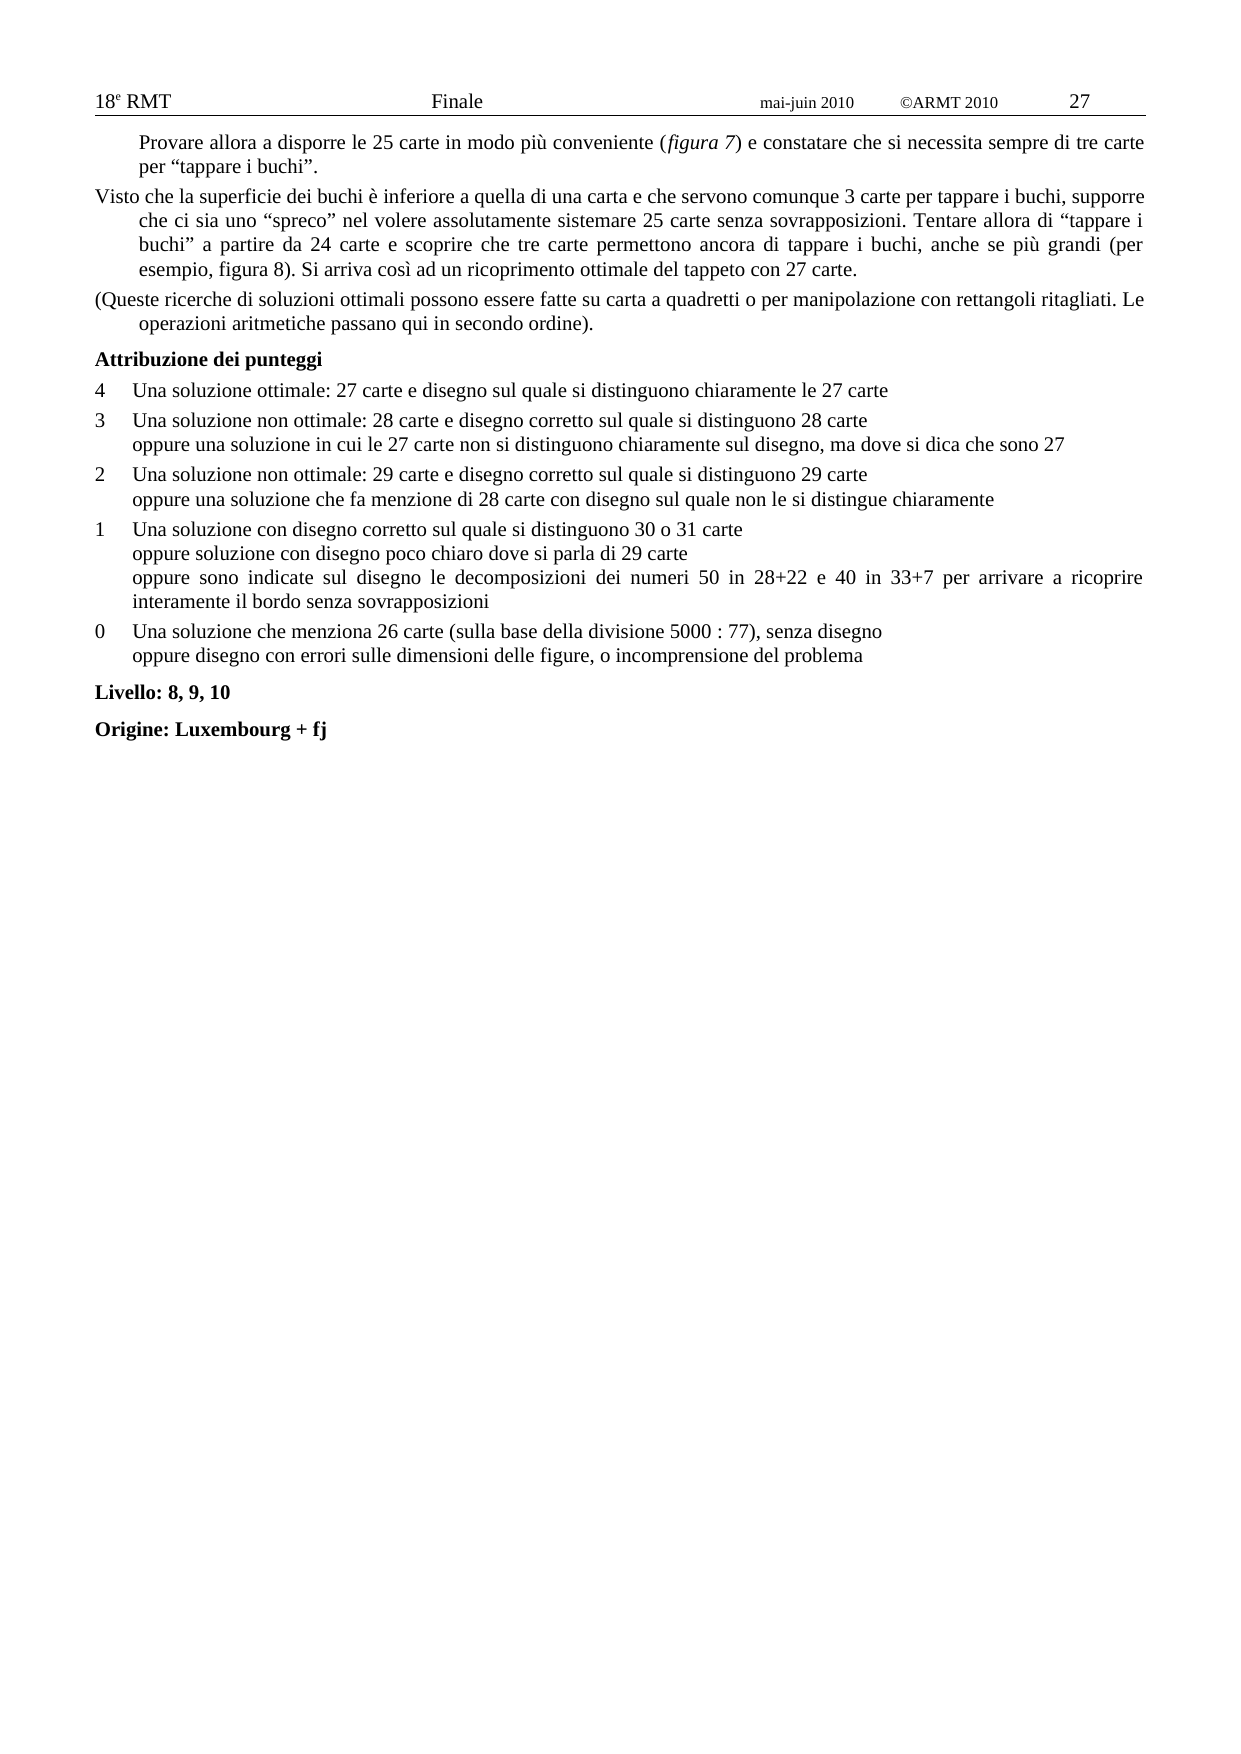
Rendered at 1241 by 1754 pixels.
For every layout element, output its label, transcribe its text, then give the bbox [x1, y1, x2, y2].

text 3 Una soluzione non ottimale: 28 carte e disegno corretto sul quale si distinguono 28 carte [94, 408, 1146, 432]
text 4 Una soluzione ottimale: 27 carte e disegno sul quale si distinguono chiaramente le 27 carte [94, 378, 1146, 402]
text oppure una soluzione che fa menzione di 28 carte con disegno sul quale non le si distingue chiaramente [94, 486, 1146, 511]
text Visto che la superficie dei buchi è inferiore a quella di una carta e che servono comunque 3 carte per tappare i buchi, supporre che ci sia uno “spreco” nel volere assolutamente sistemare 25 carte senza sovrapposizioni. Tentare allora di “tappare i buchi” a partire da 24 carte e scoprire che tre carte permettono ancora di tappare i buchi, anche se più grandi (per esempio, figura 8). Si arriva così ad un ricoprimento ottimale del tappeto con 27 carte. [94, 184, 1146, 281]
text oppure sono indicate sul disegno le decomposizioni dei numeri 50 in 28+22 e 40 in 33+7 per arrivare a ricoprire interamente il bordo senza sovrapposizioni [94, 565, 1146, 613]
text oppure soluzione con disegno poco chiaro dove si parla di 29 carte [94, 541, 1146, 565]
text Attribuzione dei punteggi [94, 347, 1146, 371]
text (Queste ricerche di soluzioni ottimali possono essere fatte su carta a quadretti o per manipolazione con rettangoli ritagliati. Le operazioni aritmetiche passano qui in secondo ordine). [94, 287, 1146, 335]
text oppure una soluzione in cui le 27 carte non si distinguono chiaramente sul disegno, ma dove si dica che sono 27 [94, 432, 1146, 456]
text 2 Una soluzione non ottimale: 29 carte e disegno corretto sul quale si distinguono 29 carte [94, 462, 1146, 486]
text Livello: 8, 9, 10 [94, 680, 1146, 704]
text Provare allora a disporre le 25 carte in modo più conveniente (figura 7) e constatare che si necessita sempre di tre carte per “tappare i buchi”. [94, 130, 1146, 178]
text Origine: Luxembourg + fj [94, 716, 1146, 741]
text 1 Una soluzione con disegno corretto sul quale si distinguono 30 o 31 carte [94, 517, 1146, 541]
text oppure disegno con errori sulle dimensioni delle figure, o incomprensione del problema [94, 643, 1146, 667]
text 0 Una soluzione che menziona 26 carte (sulla base della divisione 5000 : 77), senza disegno [94, 619, 1146, 643]
